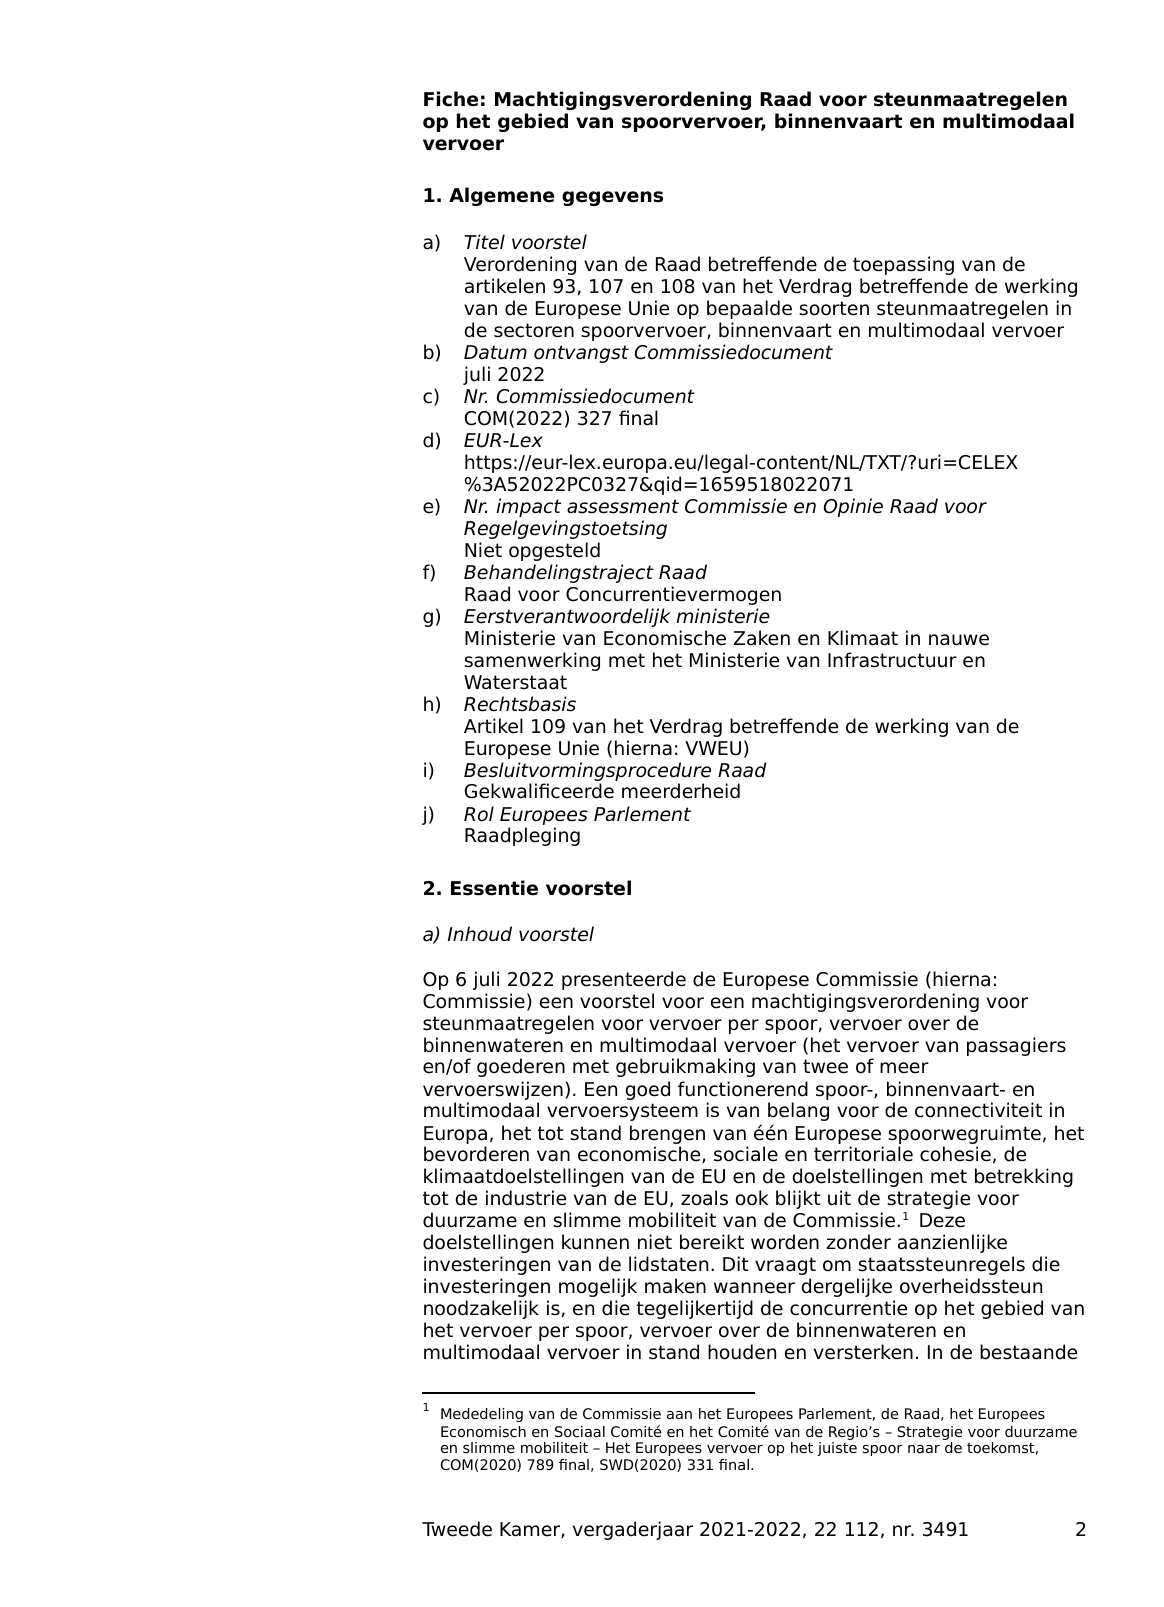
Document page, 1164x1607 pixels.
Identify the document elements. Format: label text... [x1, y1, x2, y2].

text j) Rol Europees Parlement [422, 803, 1087, 825]
text f) Behandelingstraject Raad [422, 562, 1087, 584]
text b) Datum ontvangst Commissiedocument [422, 342, 1087, 364]
text juli 2022 [464, 364, 1087, 386]
text h) Rechtsbasis [422, 693, 1087, 716]
text Niet opgesteld [464, 540, 1087, 562]
text Ministerie van Economische Zaken en Klimaat in nauwe samenwerking met het Ministerie van Infrastructuur en Waterstaat [464, 628, 1087, 693]
text Gekwalificeerde meerderheid [464, 781, 1087, 803]
text Verordening van de Raad betreffende de toepassing van de artikelen 93, 107 en 108 van het Verdrag betreffende de werking van de Europese Unie op bepaalde soorten steunmaatregelen in de sectoren spoorvervoer, binnenvaart en multimodaal vervoer [464, 254, 1087, 342]
text e) Nr. impact assessment Commissie en Opinie Raad voor Regelgevingstoetsing [422, 496, 1087, 540]
subtitle 1. Algemene gegevens [422, 185, 1087, 207]
text a) Titel voorstel [422, 232, 1087, 254]
subtitle a) Inhoud voorstel [422, 924, 1087, 946]
text d) EUR-Lex [422, 430, 1087, 452]
text Artikel 109 van het Verdrag betreffende de werking van de Europese Unie (hierna: VWEU) [464, 716, 1087, 759]
text Op 6 juli 2022 presenteerde de Europese Commissie (hierna: Commissie) een voorstel voor een machtigingsverordening voor steunmaatregelen voor vervoer per spoor, vervoer over de binnenwateren en multimodaal vervoer (het vervoer van passagiers en/of goederen met gebruikmaking van twee of meer vervoerswijzen). Een goed functionerend spoor-, binnenvaart- en multimodaal vervoersysteem is van belang voor de connectiviteit in Europa, het tot stand brengen van één Europese spoorwegruimte, het bevorderen van economische, sociale en territoriale cohesie, de klimaatdoelstellingen van de EU en de doelstellingen met betrekking tot de industrie van de EU, zoals ook blijkt uit de strategie voor duurzame en slimme mobiliteit van de Commissie. Deze doelstellingen kunnen niet bereikt worden zonder aanzienlijke investeringen van de lidstaten. Dit vraagt om staatssteunregels die investeringen mogelijk maken wanneer dergelijke overheidssteun noodzakelijk is, en die tegelijkertijd de concurrentie op het gebied van het vervoer per spoor, vervoer over de binnenwateren en multimodaal vervoer in stand houden en versterken. In de bestaande [422, 968, 1087, 1364]
text https://eur-lex.europa.eu/legal-content/NL/TXT/?uri=CELEX%3A52022PC0327&qid=1659518022071 [464, 452, 1087, 496]
text Mededeling van de Commissie aan het Europees Parlement, de Raad, het Europees Economisch en Sociaal Comité en het Comité van de Regio’s – Strategie voor duurzame en slimme mobiliteit – Het Europees vervoer op het juiste spoor naar de toekomst, COM(2020) 789 final, SWD(2020) 331 final. [422, 1402, 1087, 1474]
text c) Nr. Commissiedocument [422, 386, 1087, 408]
subtitle 2. Essentie voorstel [422, 877, 1087, 899]
text i) Besluitvormingsprocedure Raad [422, 759, 1087, 781]
text Raad voor Concurrentievermogen [464, 584, 1087, 606]
subtitle Fiche: Machtigingsverordening Raad voor steunmaatregelen op het gebied van spoorvervoer, binnenvaart en multimodaal vervoer [422, 89, 1087, 155]
text COM(2022) 327 final [464, 408, 1087, 430]
text Raadpleging [464, 825, 1087, 847]
text g) Eerstverantwoordelijk ministerie [422, 606, 1087, 628]
